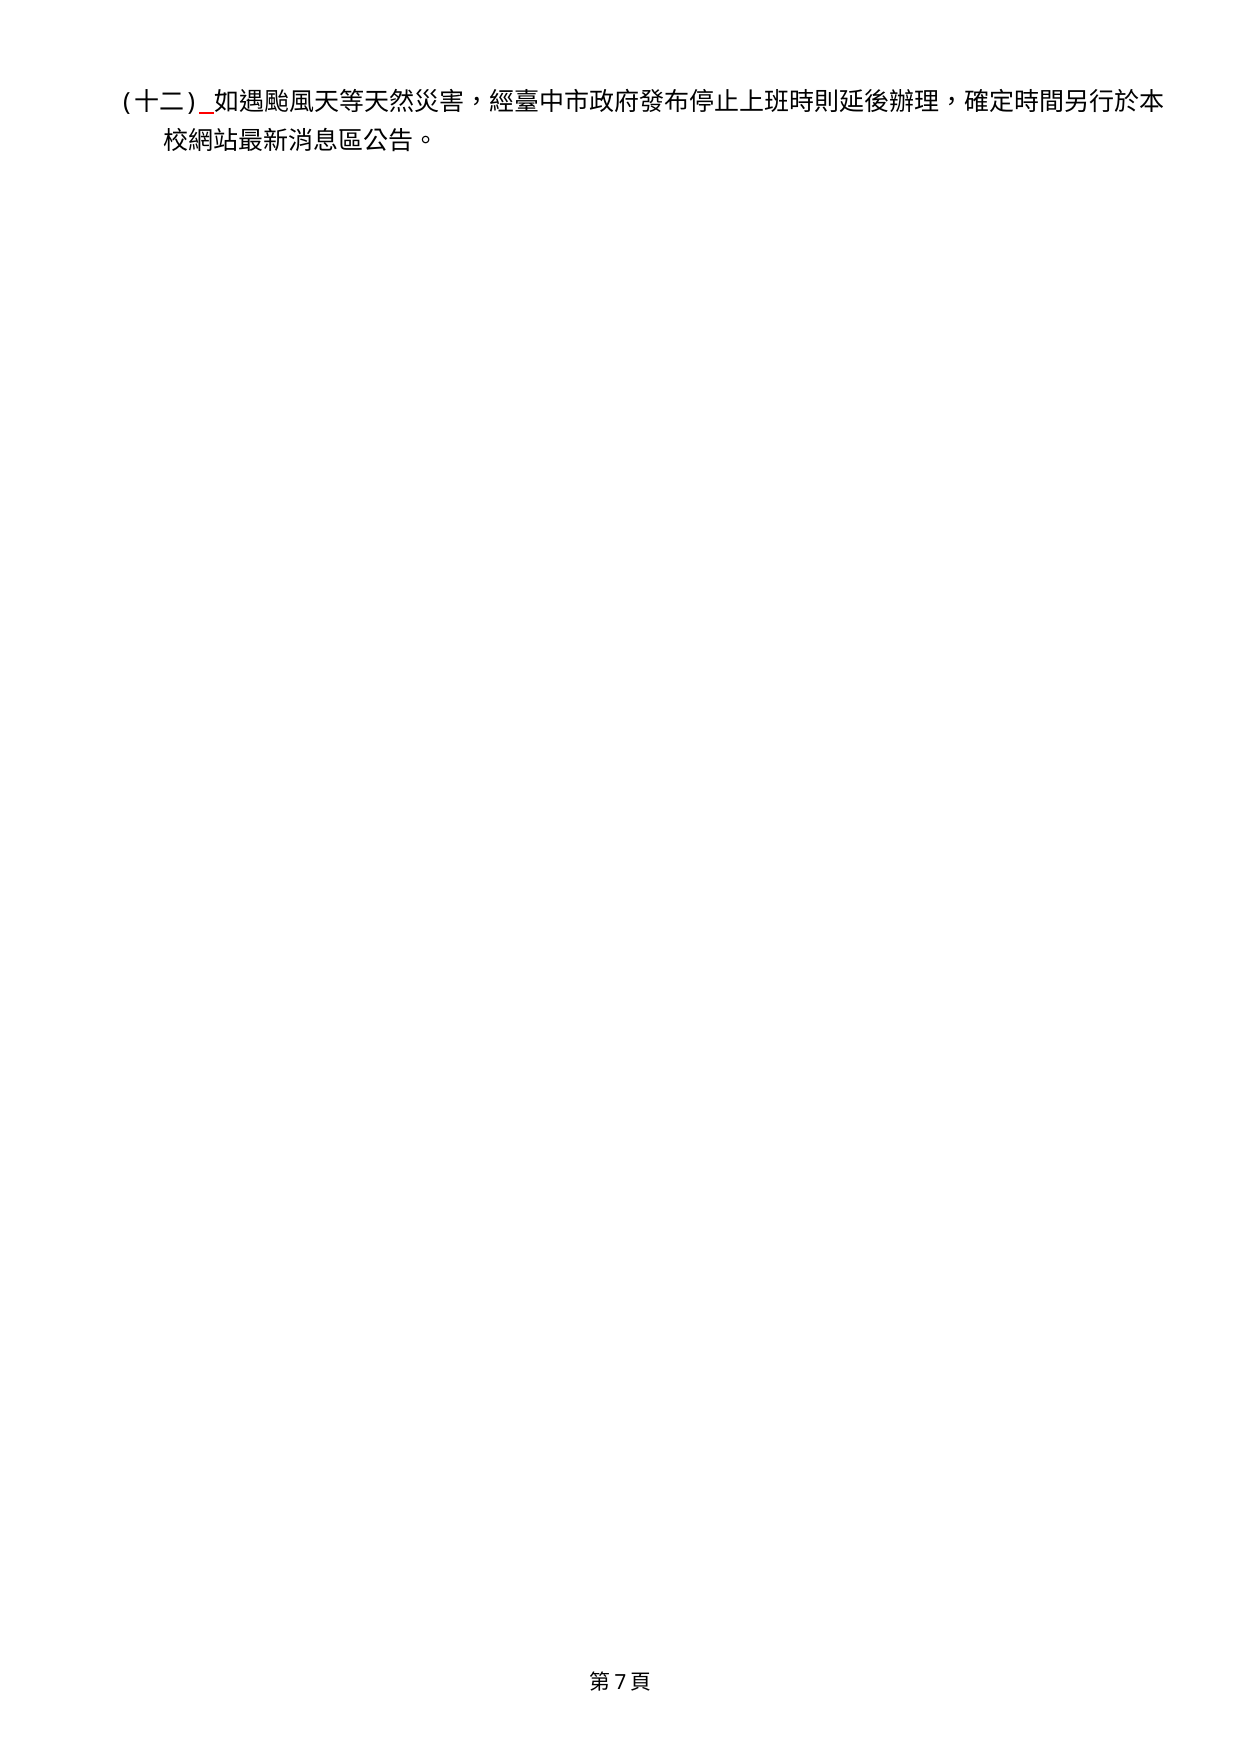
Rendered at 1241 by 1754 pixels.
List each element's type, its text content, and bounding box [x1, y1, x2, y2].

text (十二) 如遇颱風天等天然災害，經臺中市政府發布停止上班時則延後辦理，確定時間另行於本校網站最新消息區公告。 [119, 81, 1165, 157]
